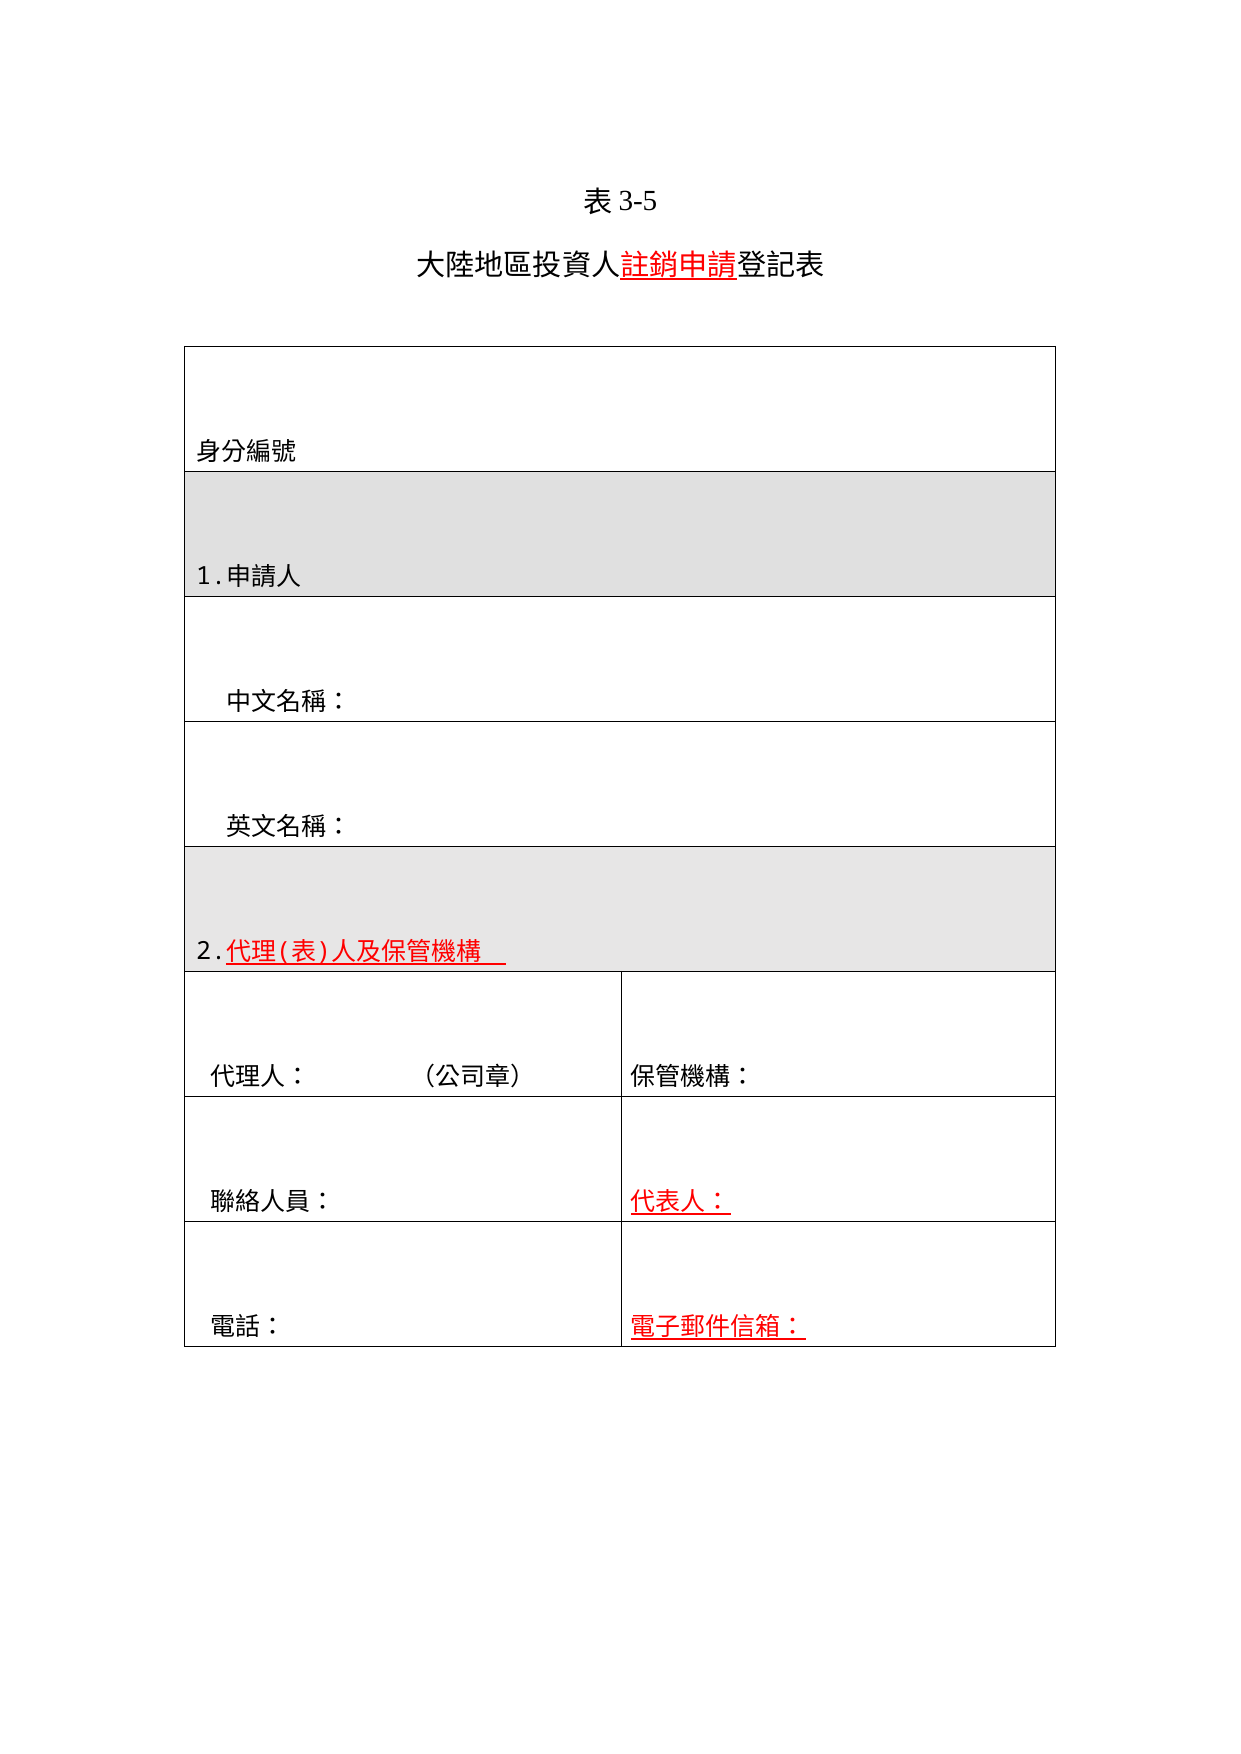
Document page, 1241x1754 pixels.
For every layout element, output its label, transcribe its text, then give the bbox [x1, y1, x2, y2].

table_cell 1.申請人 [185, 472, 1055, 596]
table_cell 代表人： [622, 1097, 1055, 1221]
table_cell 中文名稱： [185, 597, 1055, 721]
text 大陸地區投資人註銷申請登記表 [187, 221, 1053, 283]
table_cell 英文名稱： [185, 722, 1055, 846]
text 表3-5 [187, 158, 1053, 221]
table_cell 聯絡人員： [185, 1097, 621, 1221]
table_cell 電子郵件信箱： [622, 1222, 1055, 1346]
table_cell 保管機構： [622, 972, 1055, 1096]
table_cell 電話： [185, 1222, 621, 1346]
table_header 身分編號 [185, 347, 1055, 471]
table_cell 代理人： （公司章） [185, 972, 621, 1096]
table_cell 2.代理(表)人及保管機構 [185, 847, 1055, 971]
